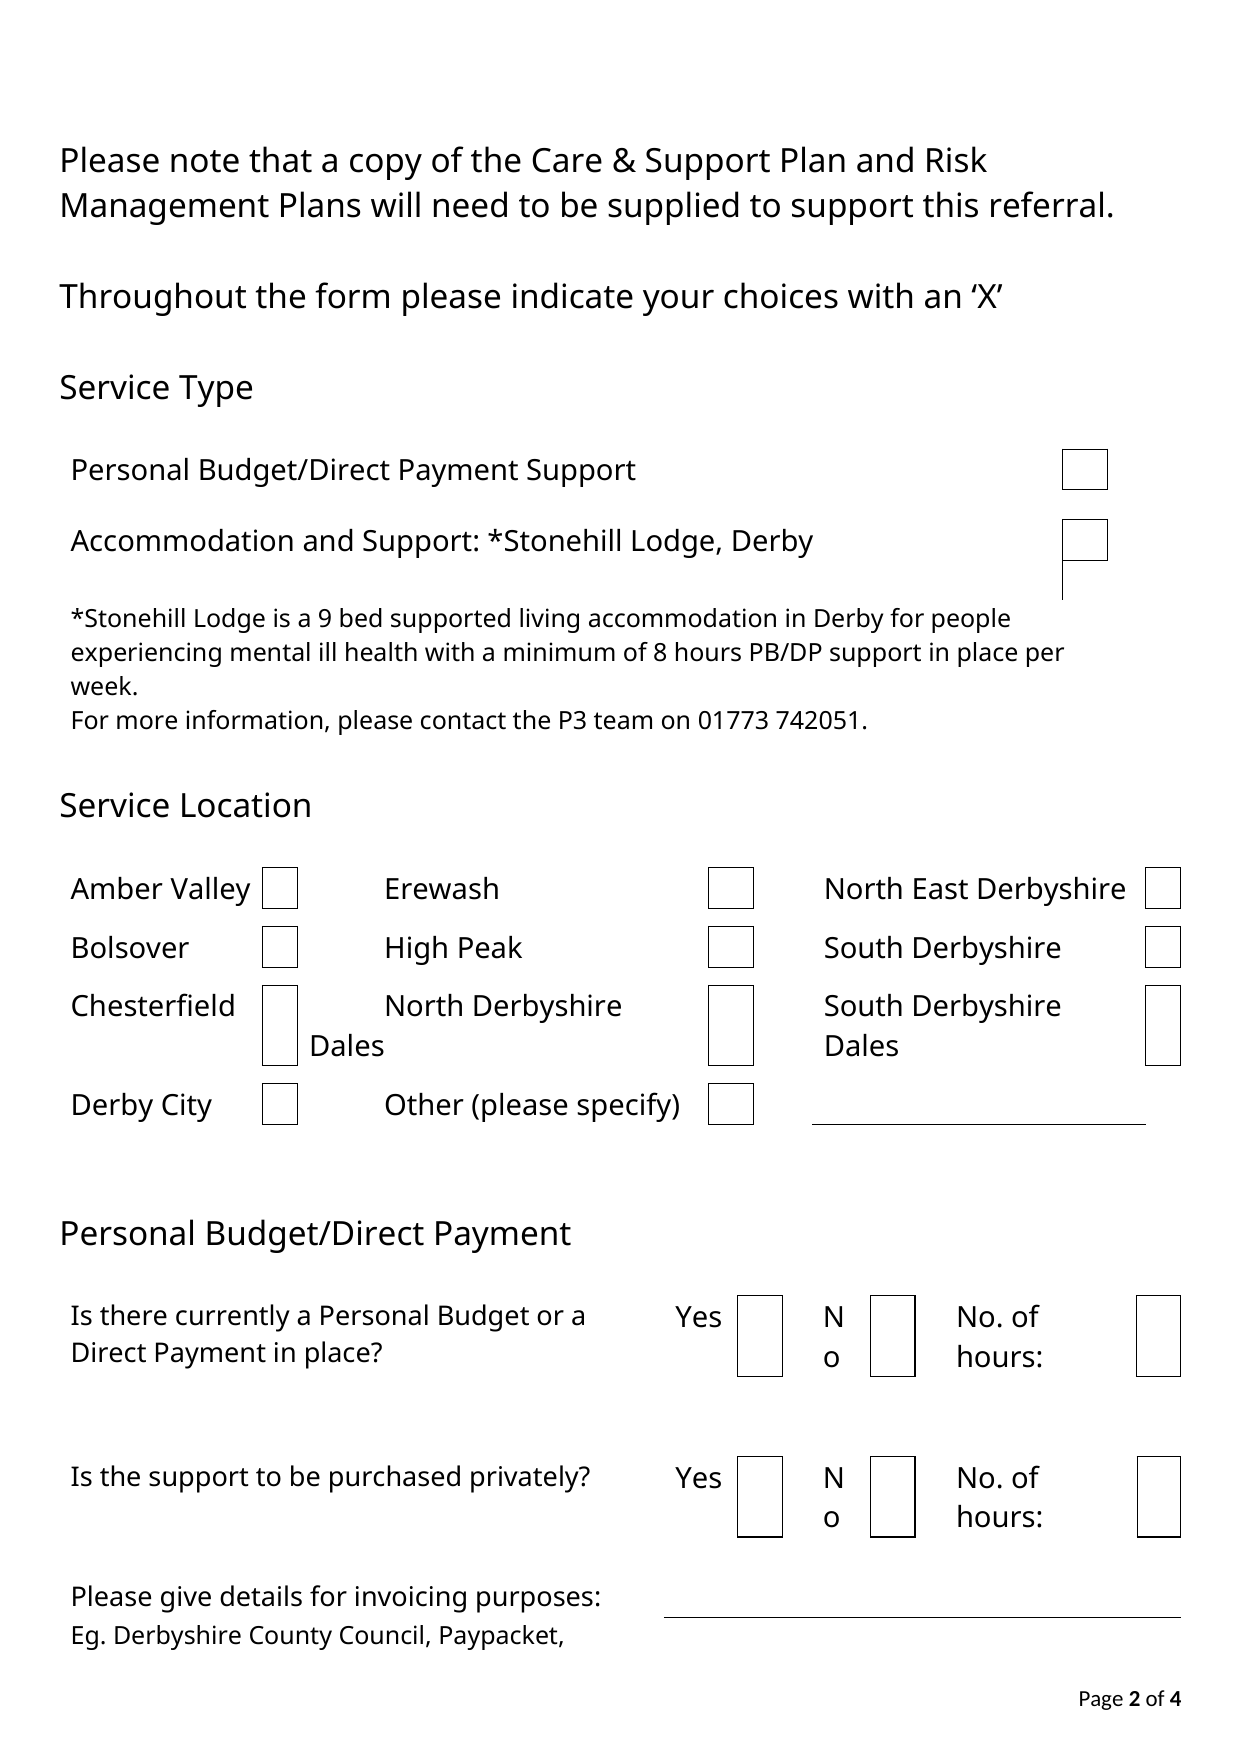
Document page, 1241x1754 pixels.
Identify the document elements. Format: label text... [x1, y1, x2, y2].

table_cell [1146, 986, 1180, 1065]
table_header [263, 868, 297, 908]
table_cell Chesterfield [59, 985, 262, 1065]
table_cell [1137, 1538, 1181, 1577]
table_header [783, 1295, 811, 1376]
table_header [754, 867, 812, 908]
table_cell [738, 1377, 782, 1416]
table_header Is there currently a Personal Budget or a Direct Payment in place? [59, 1295, 664, 1416]
table_cell [754, 1083, 812, 1124]
table_cell [263, 1084, 297, 1124]
table_cell [782, 1536, 811, 1577]
table_cell Bolsover [59, 926, 262, 967]
table_cell [1136, 1377, 1180, 1416]
table_cell [664, 1536, 738, 1577]
table_cell [945, 1376, 1136, 1416]
table_cell [871, 1377, 915, 1416]
table_cell [664, 1577, 1181, 1617]
table_cell [915, 1536, 944, 1577]
table_cell High Peak [298, 926, 708, 967]
table_cell [298, 908, 709, 926]
table_cell South Derbyshire [812, 926, 1145, 967]
table_header Yes [664, 1295, 737, 1376]
table_cell Other (please specify) [298, 1083, 708, 1124]
table_header No [811, 1295, 870, 1376]
table_header [738, 1296, 782, 1376]
table_cell [262, 909, 298, 926]
table_cell [262, 968, 298, 985]
table_cell Derby City [59, 1083, 262, 1124]
table_cell [1146, 968, 1181, 985]
table_cell [812, 1083, 1146, 1124]
table_header Yes [664, 1456, 737, 1536]
table_header No [811, 1456, 870, 1536]
text Service Location [59, 782, 1181, 827]
table_header [783, 1456, 811, 1536]
table_cell [811, 1376, 871, 1416]
table_cell Please give details for invoicing purposes: [59, 1577, 664, 1617]
table_header [916, 1295, 944, 1376]
table_cell [1063, 490, 1107, 519]
table_cell [782, 1376, 811, 1416]
table_cell [59, 908, 262, 926]
table_cell [812, 908, 1146, 926]
table_cell [298, 1065, 709, 1083]
table_cell [729, 1618, 797, 1658]
table_cell [263, 927, 297, 967]
table_cell [59, 489, 1063, 519]
table_cell [753, 967, 812, 985]
table_cell [709, 968, 753, 985]
table_cell [1146, 1083, 1181, 1124]
table_cell [1146, 909, 1181, 926]
table_cell [1137, 1618, 1181, 1658]
table_cell [871, 1538, 915, 1577]
table_cell [812, 1065, 1146, 1083]
table_cell [59, 967, 262, 985]
table_cell [1146, 1066, 1181, 1083]
table_cell North Derbyshire Dales [298, 985, 708, 1065]
table_header No. of hours: [945, 1456, 1137, 1536]
text Please note that a copy of the Care & Support Plan and Risk Management Plans will need to be supplied to support this referral. [59, 136, 1181, 227]
table_header [1146, 868, 1180, 908]
text Service Type [59, 363, 1181, 409]
table_cell [811, 1536, 871, 1577]
table_cell [1063, 1618, 1137, 1658]
table_header [916, 1456, 944, 1536]
table_cell [709, 909, 753, 926]
table_cell [709, 986, 753, 1065]
table_header [709, 868, 753, 908]
table_cell [1146, 927, 1180, 967]
table_cell [754, 985, 812, 1065]
table_cell [1019, 1618, 1063, 1658]
table_header [1137, 1296, 1180, 1376]
table_cell [915, 1376, 944, 1416]
table_cell [945, 1536, 1137, 1577]
table_cell [798, 1618, 842, 1658]
table_cell [738, 1538, 782, 1577]
table_cell [262, 1066, 298, 1083]
table_cell [754, 926, 812, 967]
table_cell [298, 967, 709, 985]
table_header Amber Valley [59, 867, 262, 908]
table_cell [59, 1065, 262, 1083]
table_header North East Derbyshire [812, 867, 1145, 908]
table_cell [664, 1376, 738, 1416]
table_cell [709, 1084, 753, 1124]
table_cell [922, 1618, 1019, 1658]
table_header [871, 1296, 914, 1376]
table_cell [709, 1066, 753, 1083]
table_cell [635, 1617, 728, 1658]
text Personal Budget/Direct Payment [59, 1210, 1181, 1256]
table_cell South Derbyshire Dales [812, 985, 1145, 1065]
table_cell [1063, 561, 1107, 600]
table_cell [753, 908, 812, 926]
table_cell Eg. Derbyshire County Council, Paypacket, [59, 1617, 635, 1658]
table_cell [263, 986, 297, 1065]
table_header No. of hours: [945, 1295, 1136, 1376]
table_header Is the support to be purchased privately? [59, 1456, 664, 1577]
table_cell [812, 967, 1146, 985]
table_header Erewash [298, 867, 708, 908]
table_header [871, 1457, 914, 1536]
table_cell [709, 927, 753, 967]
table_cell *Stonehill Lodge is a 9 bed supported living accommodation in Derby for people experiencing mental ill health with a minimum of 8 hours PB/DP support in place per week. For more information, please contact the P3 team on 01773 742051. [59, 600, 1107, 736]
table_header [1138, 1457, 1180, 1536]
table_header [738, 1457, 782, 1536]
table_cell Accommodation and Support: *Stonehill Lodge, Derby [59, 519, 1062, 600]
text Throughout the form please indicate your choices with an ‘X’ [59, 273, 1181, 318]
table_header Personal Budget/Direct Payment Support [59, 449, 1062, 489]
table_cell [753, 1065, 812, 1083]
table_cell [1063, 520, 1107, 559]
table_header [1063, 450, 1107, 489]
table_cell [842, 1618, 922, 1658]
